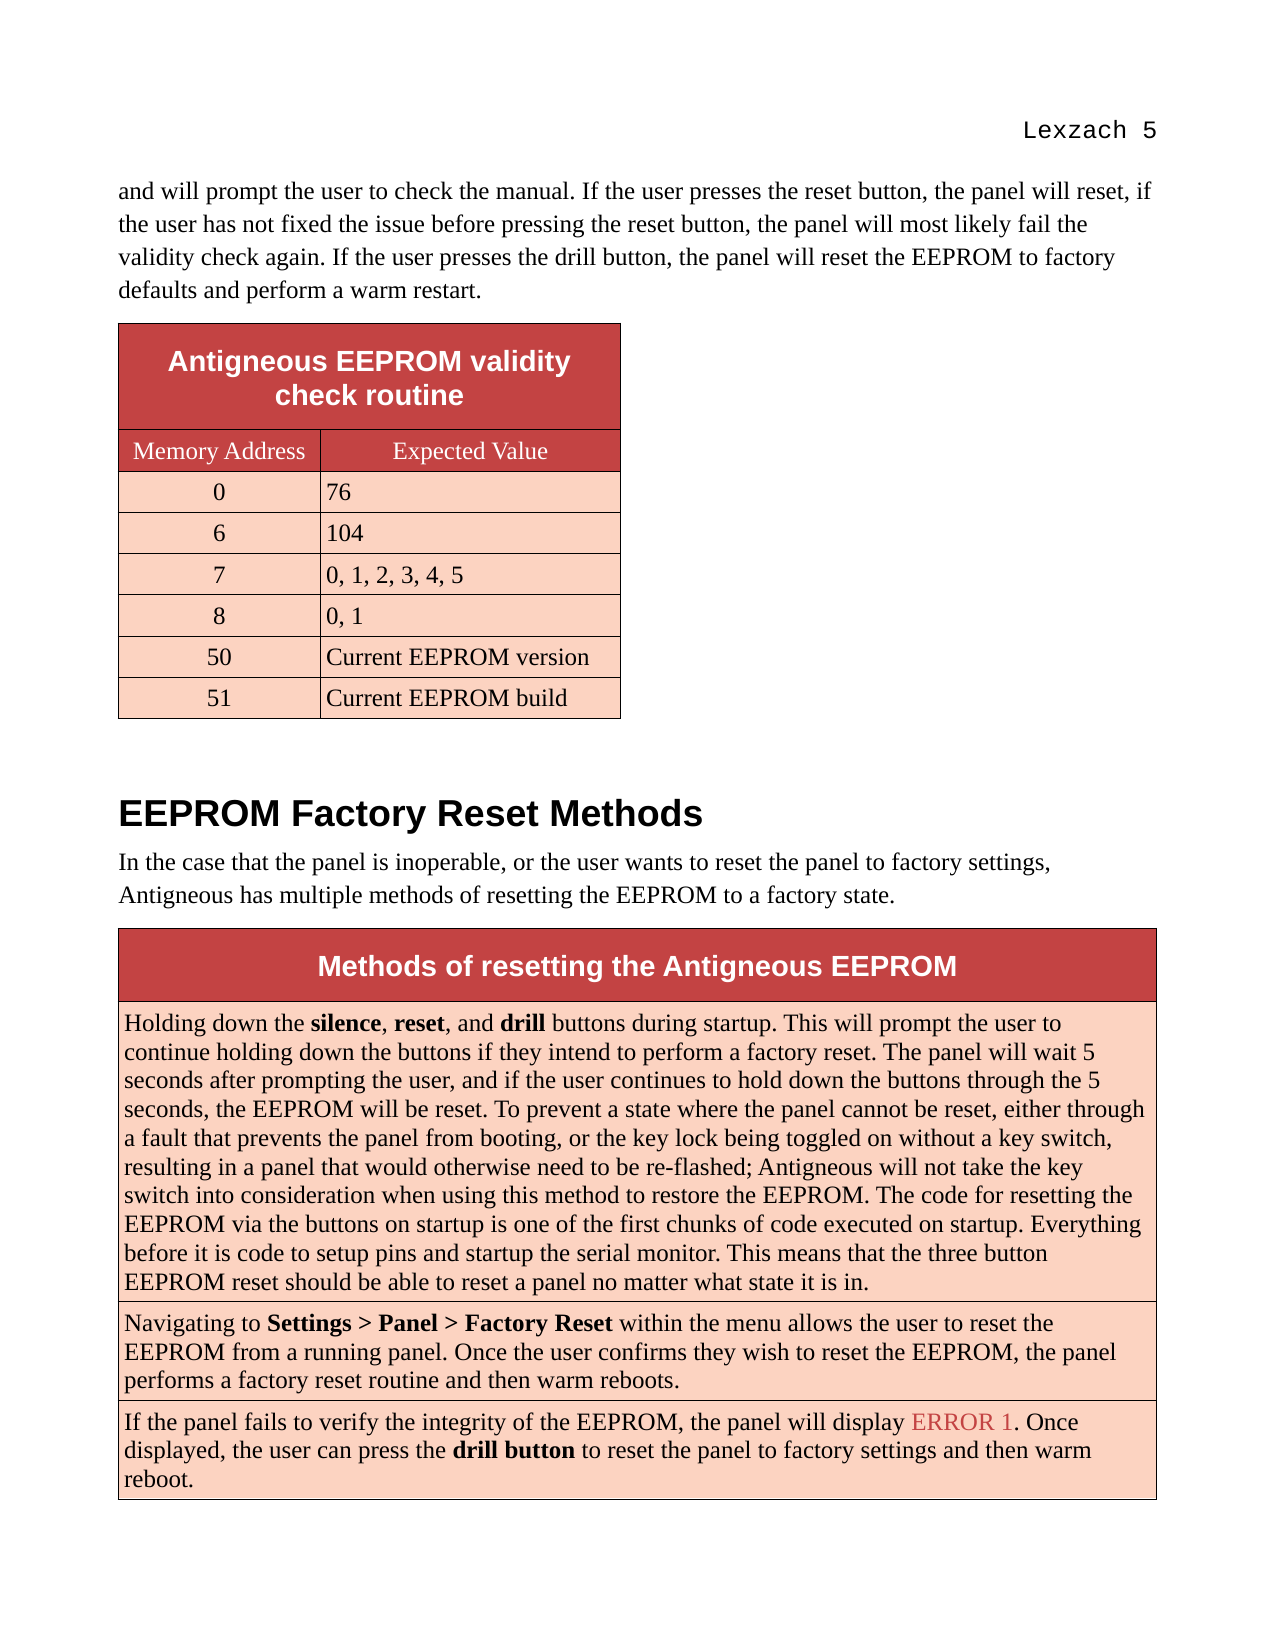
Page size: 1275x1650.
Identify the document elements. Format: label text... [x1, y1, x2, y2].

table_cell Current EEPROM build [321, 678, 620, 718]
table_cell Expected Value [321, 430, 620, 471]
table_header Methods of resetting the Antigneous EEPROM [119, 929, 1156, 1001]
table_cell Navigating to Settings > Panel > Factory Reset within the menu allows the user to reset the EEPROM from a running panel. Once the user confirms they wish to reset the EEPROM, the panel performs a factory reset routine and then warm reboots. [119, 1302, 1156, 1400]
text and will prompt the user to check the manual. If the user presses the reset button, the panel will reset, if the user has not fixed the issue before pressing the reset button, the panel will most likely fail the validity check again. If the user presses the drill button, the panel will reset the EEPROM to factory defaults and perform a warm restart. [118, 176, 1157, 304]
table_cell 104 [321, 513, 620, 553]
text In the case that the panel is inoperable, or the user wants to reset the panel to factory settings, Antigneous has multiple methods of resetting the EEPROM to a factory state. [118, 847, 1157, 909]
table_cell 0, 1, 2, 3, 4, 5 [321, 554, 620, 594]
table_cell 51 [119, 678, 320, 718]
table_cell 76 [321, 472, 620, 512]
table_cell Memory Address [119, 430, 320, 471]
table_cell Holding down the silence, reset, and drill buttons during startup. This will prompt the user to continue holding down the buttons if they intend to perform a factory reset. The panel will wait 5 seconds after prompting the user, and if the user continues to hold down the buttons through the 5 seconds, the EEPROM will be reset. To prevent a state where the panel cannot be reset, either through a fault that prevents the panel from booting, or the key lock being toggled on without a key switch, resulting in a panel that would otherwise need to be re-flashed; Antigneous will not take the key switch into consideration when using this method to restore the EEPROM. The code for resetting the EEPROM via the buttons on startup is one of the first chunks of code executed on startup. Everything before it is code to setup pins and startup the serial monitor. This means that the three button EEPROM reset should be able to reset a panel no matter what state it is in. [119, 1002, 1156, 1301]
table_header Antigneous EEPROM validity check routine [119, 324, 620, 429]
table_cell 50 [119, 637, 320, 677]
table_cell 7 [119, 554, 320, 594]
table_cell If the panel fails to verify the integrity of the EEPROM, the panel will display ERROR 1. Once displayed, the user can press the drill button to reset the panel to factory settings and then warm reboot. [119, 1401, 1156, 1498]
table_cell 6 [119, 513, 320, 553]
subtitle EEPROM Factory Reset Methods [118, 792, 1157, 835]
table_cell 0, 1 [321, 595, 620, 636]
table_cell 8 [119, 595, 320, 636]
table_cell 0 [119, 472, 320, 512]
table_cell Current EEPROM version [321, 637, 620, 677]
